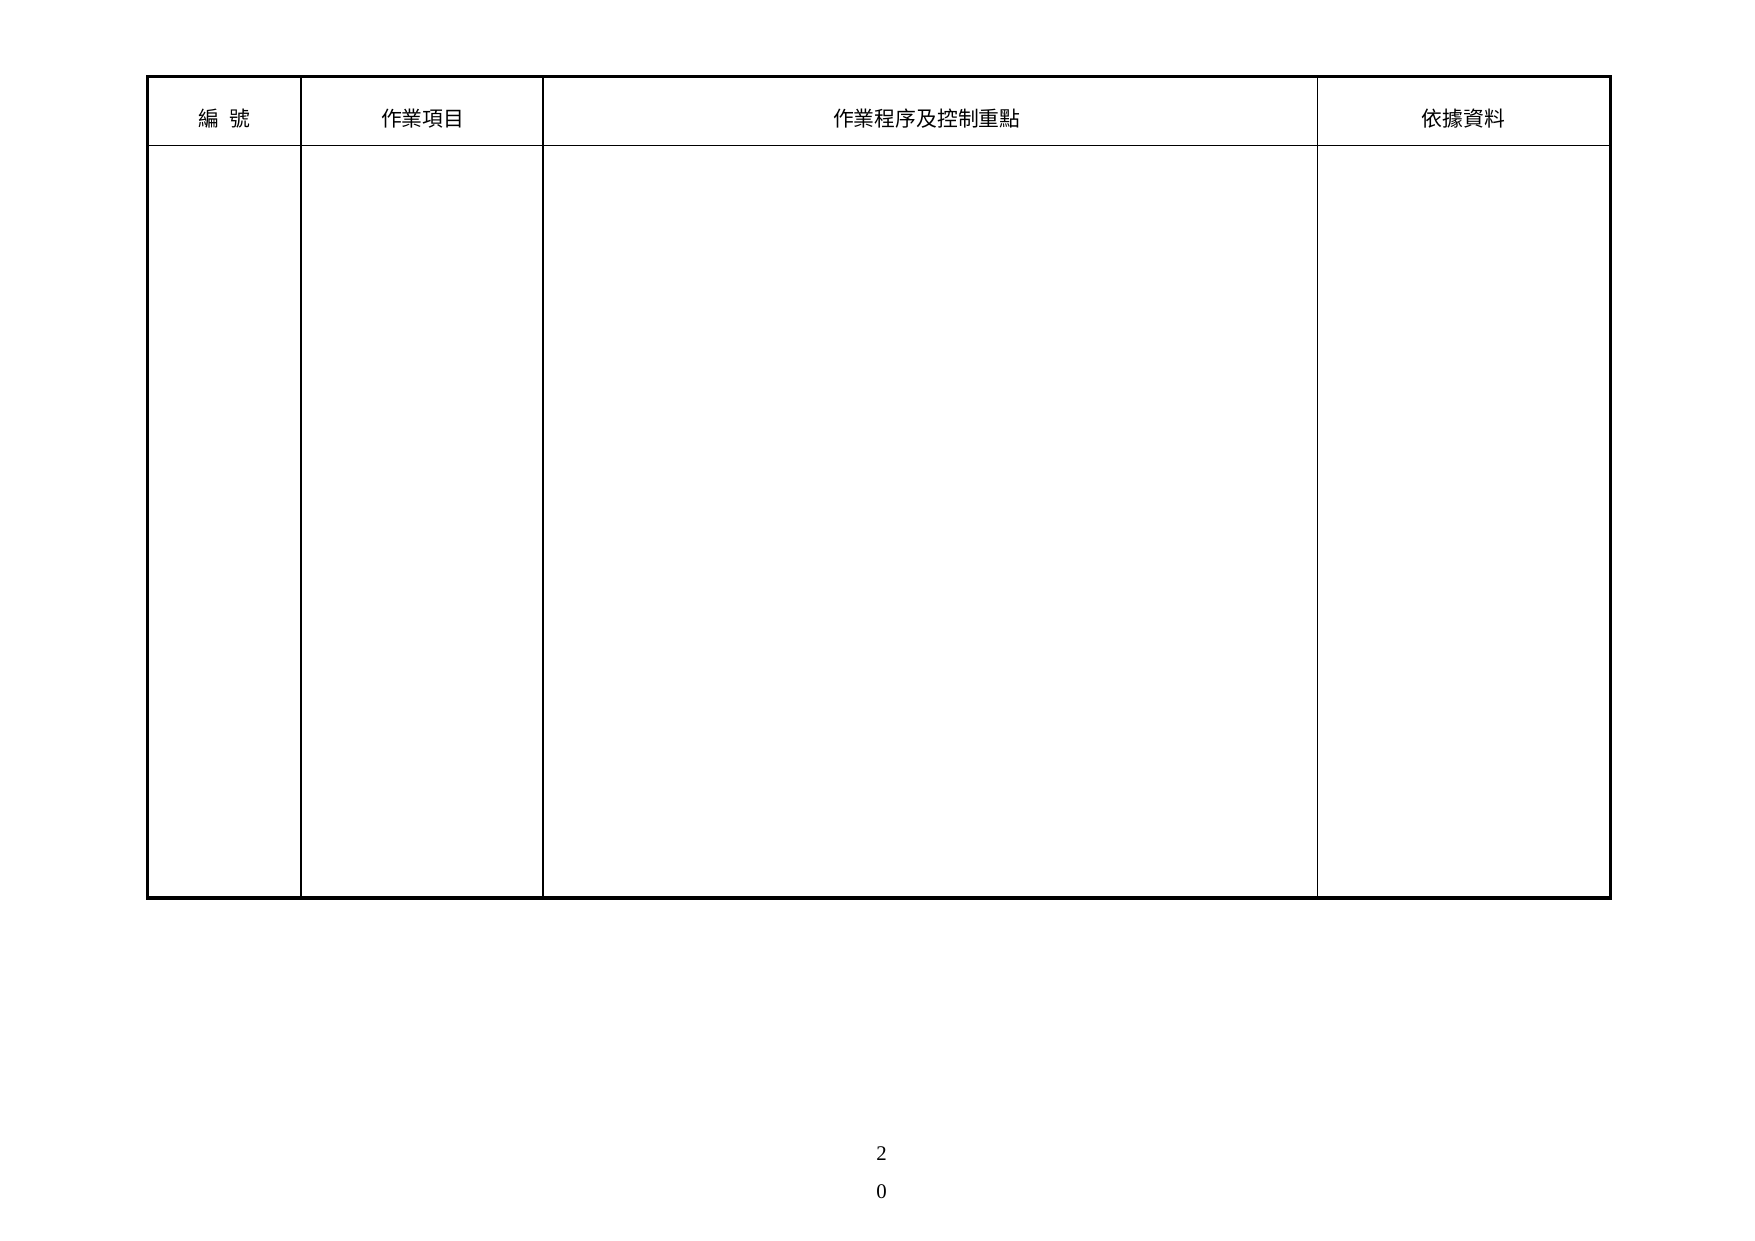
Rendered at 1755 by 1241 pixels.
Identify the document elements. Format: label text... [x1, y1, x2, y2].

table_cell [1318, 146, 1609, 896]
table_cell [149, 146, 300, 896]
table_header 作業項目 [302, 78, 542, 145]
table_header 編 號 [149, 78, 300, 145]
table_cell [302, 146, 542, 896]
table_header 作業程序及控制重點 [544, 78, 1317, 145]
table_cell [544, 146, 1317, 896]
table_header 依據資料 [1318, 78, 1609, 145]
